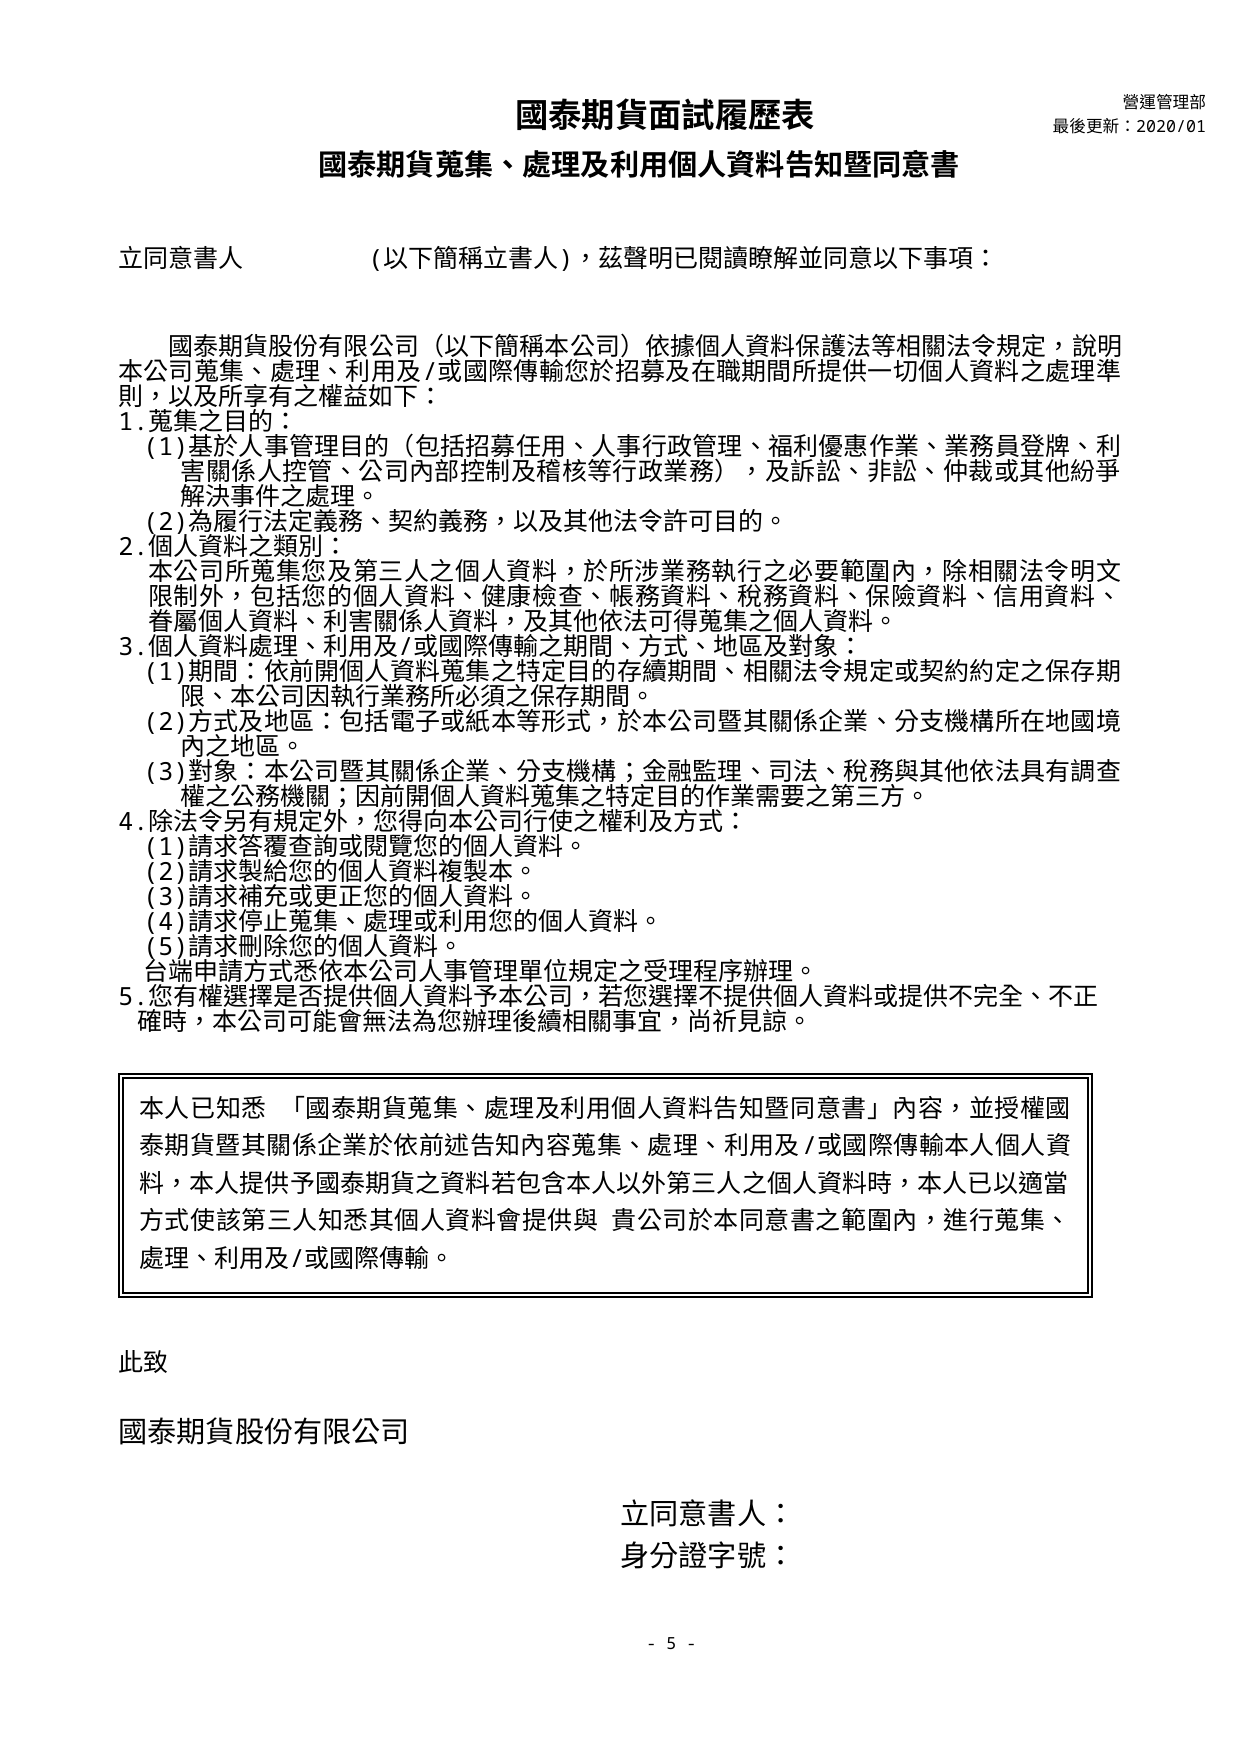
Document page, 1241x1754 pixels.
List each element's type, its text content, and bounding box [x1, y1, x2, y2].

text 5.您有權選擇是否提供個人資料予本公司，若您選擇不提供個人資料或提供不完全、不正確時，本公司可能會無法為您辦理後續相關事宜，尚祈見諒。 [118, 986, 1122, 1036]
text 國泰期貨股份有限公司（以下簡稱本公司）依據個人資料保護法等相關法令規定，說明本公司蒐集、處理、利用及/或國際傳輸您於招募及在職期間所提供一切個人資料之處理準則，以及所享有之權益如下： [118, 336, 1122, 411]
text 身分證字號： [620, 1533, 1122, 1575]
text 立同意書人 (以下簡稱立書人)，茲聲明已閱讀瞭解並同意以下事項： [118, 244, 1122, 273]
text 立同意書人： [620, 1490, 1122, 1533]
text 本人已知悉 「國泰期貨蒐集、處理及利用個人資料告知暨同意書」內容，並授權國泰期貨暨其關係企業於依前述告知內容蒐集、處理、利用及/或國際傳輸本人個人資料，本人提供予國泰期貨之資料若包含本人以外第三人之個人資料時，本人已以適當方式使該第三人知悉其個人資料會提供與 貴公司於本同意書之範圍內，進行蒐集、處理、利用及/或國際傳輸。 [139, 1087, 1072, 1274]
text 4.除法令另有規定外，您得向本公司行使之權利及方式： [118, 811, 1122, 836]
text (4)請求停止蒐集、處理或利用您的個人資料。 [143, 911, 1122, 936]
text (5)請求刪除您的個人資料。 [143, 936, 1122, 961]
text 台端申請方式悉依本公司人事管理單位規定之受理程序辦理。 [143, 961, 1122, 986]
text (1)期間：依前開個人資料蒐集之特定目的存續期間、相關法令規定或契約約定之保存期限、本公司因執行業務所必須之保存期間。 [143, 661, 1122, 711]
text 2.個人資料之類別： [118, 536, 1122, 561]
text (1)基於人事管理目的（包括招募任用、人事行政管理、福利優惠作業、業務員登牌、利害關係人控管、公司內部控制及稽核等行政業務），及訴訟、非訟、仲裁或其他紛爭解決事件之處理。 [143, 436, 1122, 511]
text 國泰期貨股份有限公司 [118, 1388, 1122, 1451]
text (3)對象：本公司暨其關係企業、分支機構；金融監理、司法、稅務與其他依法具有調查權之公務機關；因前開個人資料蒐集之特定目的作業需要之第三方。 [143, 761, 1122, 811]
text (2)請求製給您的個人資料複製本。 [143, 861, 1122, 886]
text (2)為履行法定義務、契約義務，以及其他法令許可目的。 [143, 511, 1122, 536]
text 1.蒐集之目的： [118, 411, 1122, 436]
text 3.個人資料處理、利用及/或國際傳輸之期間、方式、地區及對象： [118, 636, 1122, 661]
text (3)請求補充或更正您的個人資料。 [143, 886, 1122, 911]
text (1)請求答覆查詢或閱覽您的個人資料。 [143, 836, 1122, 861]
text 此致 [118, 1352, 1122, 1377]
text 本公司所蒐集您及第三人之個人資料，於所涉業務執行之必要範圍內，除相關法令明文限制外，包括您的個人資料、健康檢查、帳務資料、稅務資料、保險資料、信用資料、眷屬個人資料、利害關係人資料，及其他依法可得蒐集之個人資料。 [148, 561, 1122, 636]
text (2)方式及地區：包括電子或紙本等形式，於本公司暨其關係企業、分支機構所在地國境內之地區。 [143, 711, 1122, 761]
subtitle 國泰期貨蒐集、處理及利用個人資料告知暨同意書 [156, 152, 1122, 181]
